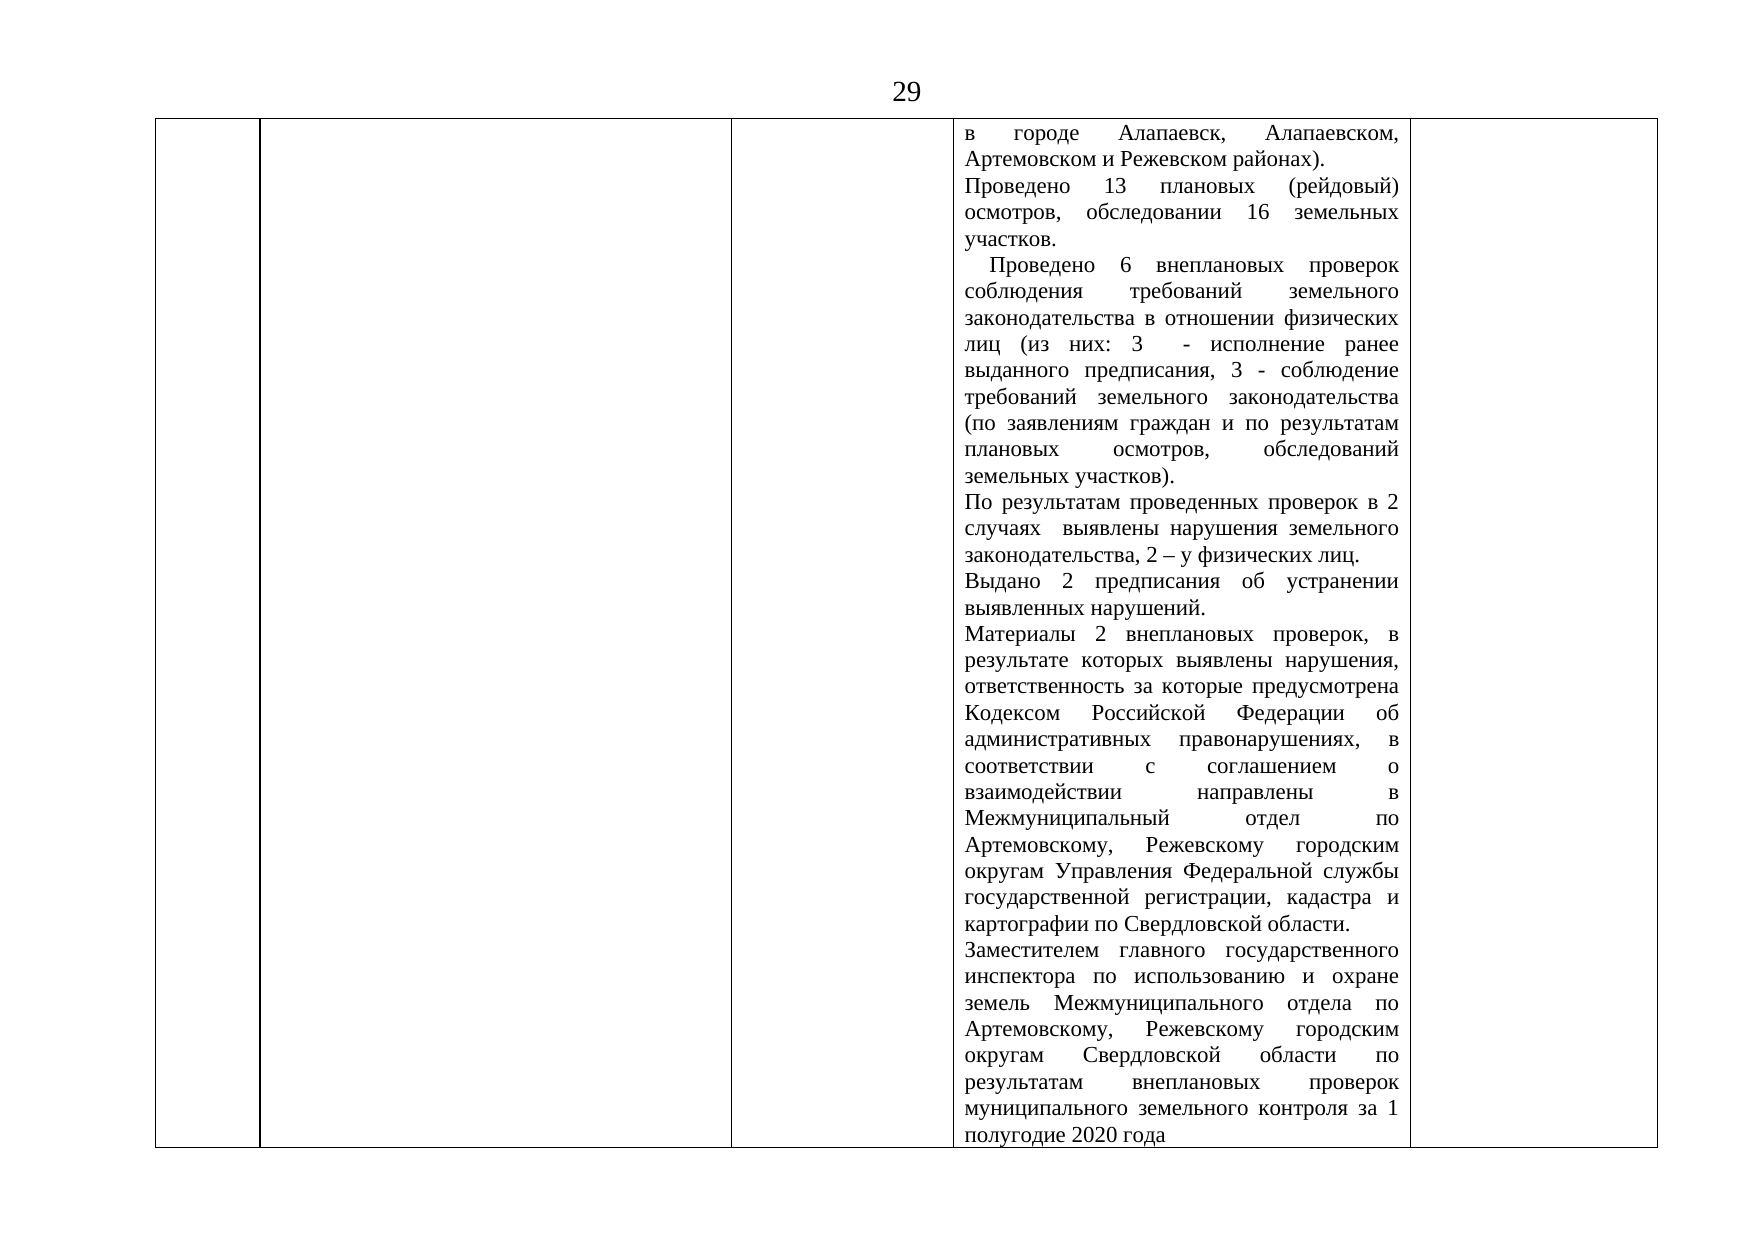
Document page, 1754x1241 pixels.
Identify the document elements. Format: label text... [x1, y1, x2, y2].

table_cell в городе Алапаевск, Алапаевском, Артемовском и Режевском районах). Проведено 13 плановых (рейдовый) осмотров, обследовании 16 земельных участков. Проведено 6 внеплановых проверок соблюдения требований земельного законодательства в отношении физических лиц (из них: 3 - исполнение ранее выданного предписания, 3 - соблюдение требований земельного законодательства (по заявлениям граждан и по результатам плановых осмотров, обследований земельных участков). По результатам проведенных проверок в 2 случаях выявлены нарушения земельного законодательства, 2 – у физических лиц. Выдано 2 предписания об устранении выявленных нарушений. Материалы 2 внеплановых проверок, в результате которых выявлены нарушения, ответственность за которые предусмотрена Кодексом Российской Федерации об административных правонарушениях, в соответствии с соглашением о взаимодействии направлены в Межмуниципальный отдел по Артемовскому, Режевскому городским округам Управления Федеральной службы государственной регистрации, кадастра и картографии по Свердловской области. Заместителем главного государственного инспектора по использованию и охране земель Межмуниципального отдела по Артемовскому, Режевскому городским округам Свердловской области по результатам внеплановых проверок муниципального земельного контроля за 1 полугодие 2020 года [954, 119, 1410, 1147]
table_cell [732, 119, 953, 1147]
table_cell [1411, 119, 1657, 1147]
table_cell [261, 119, 731, 1147]
table_cell [156, 119, 259, 1147]
